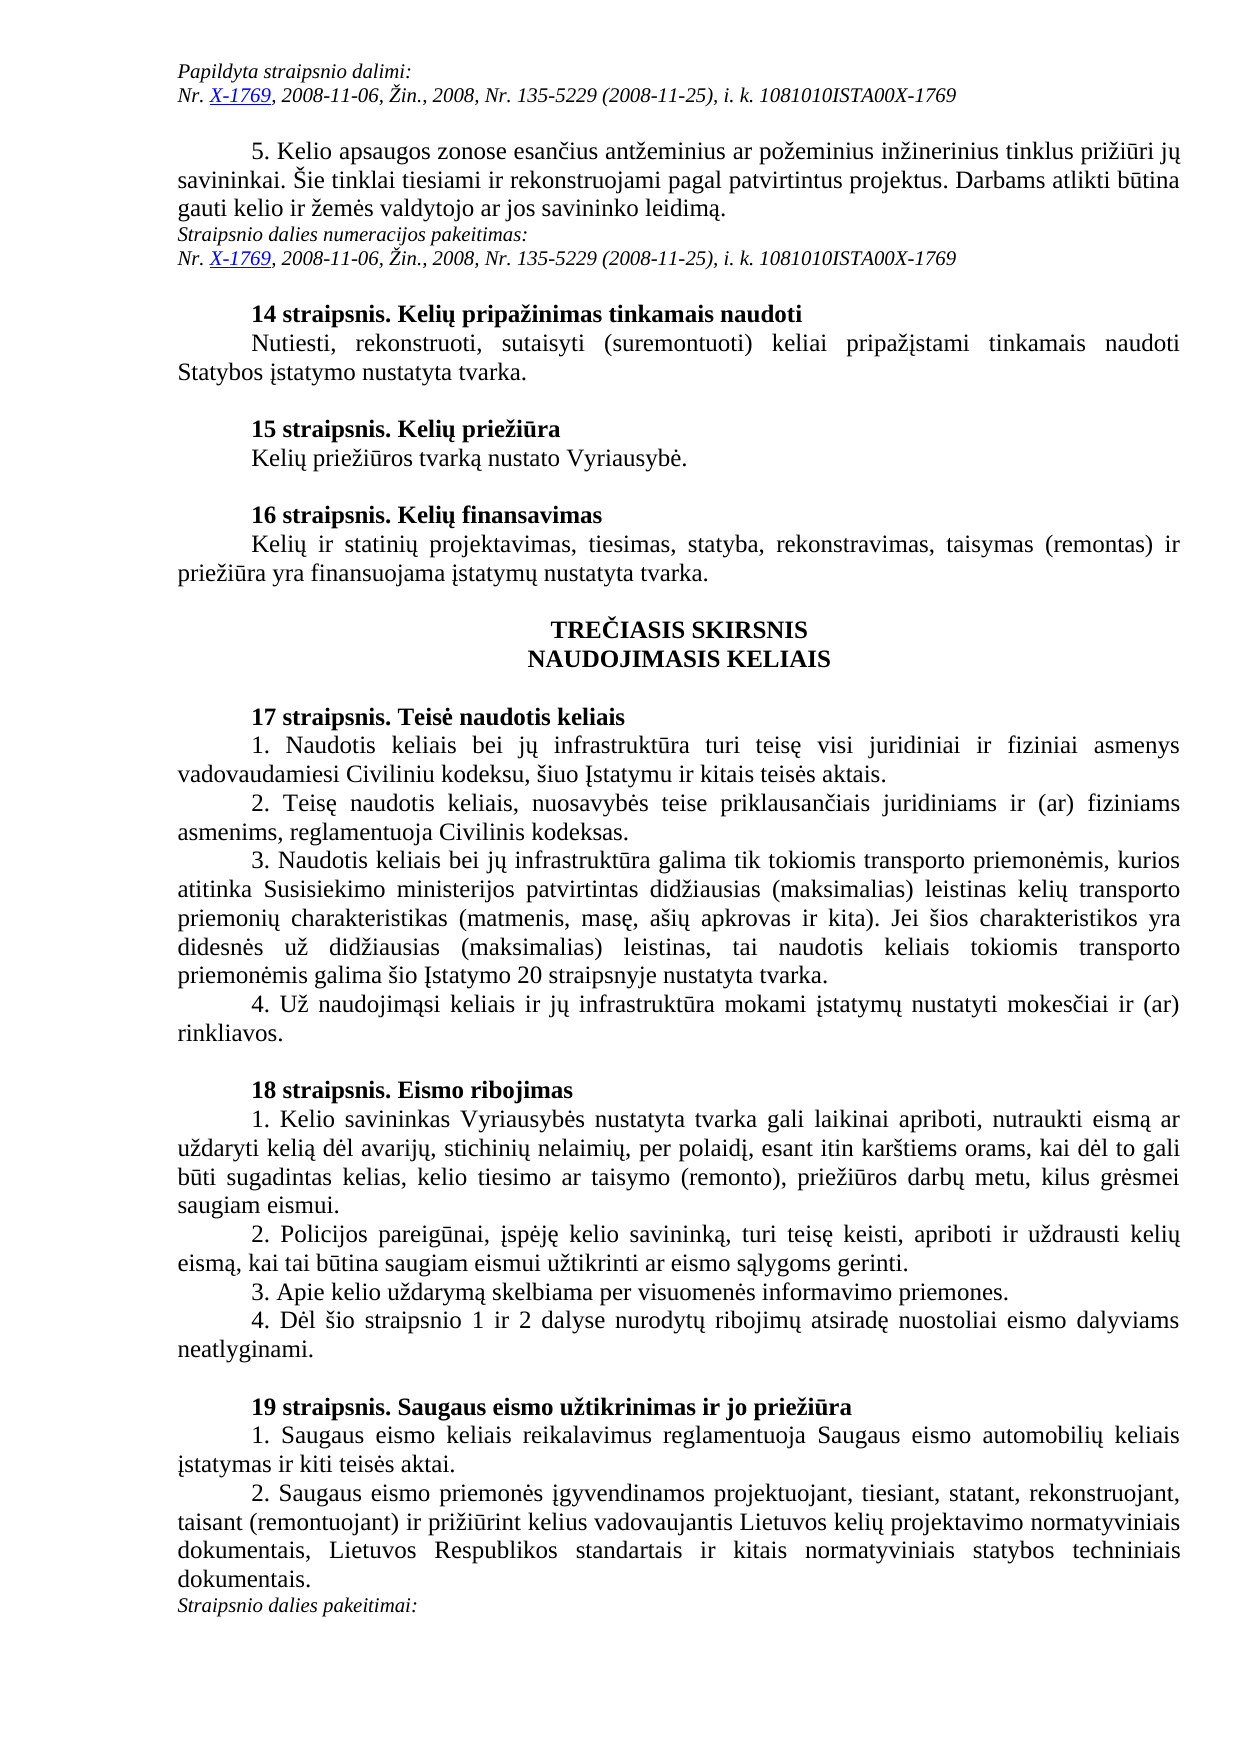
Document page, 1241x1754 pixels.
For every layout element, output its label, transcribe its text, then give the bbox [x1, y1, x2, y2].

text 2. Saugaus eismo priemonės įgyvendinamos projektuojant, tiesiant, statant, rekonstruojant, taisant (remontuojant) ir prižiūrint kelius vadovaujantis Lietuvos kelių projektavimo normatyviniais dokumentais, Lietuvos Respublikos standartais ir kitais normatyviniais statybos techniniais dokumentais. [177, 1478, 1181, 1593]
text 2. Policijos pareigūnai, įspėję kelio savininką, turi teisę keisti, apriboti ir uždrausti kelių eismą, kai tai būtina saugiam eismui užtikrinti ar eismo sąlygoms gerinti. [177, 1219, 1181, 1277]
text 3. Apie kelio uždarymą skelbiama per visuomenės informavimo priemones. [177, 1277, 1181, 1305]
text 4. Dėl šio straipsnio 1 ir 2 dalyse nurodytų ribojimų atsiradę nuostoliai eismo dalyviams neatlyginami. [177, 1305, 1181, 1363]
text 1. Naudotis keliais bei jų infrastruktūra turi teisę visi juridiniai ir fiziniai asmenys vadovaudamiesi Civiliniu kodeksu, šiuo Įstatymu ir kitais teisės aktais. [177, 730, 1181, 788]
text 3. Naudotis keliais bei jų infrastruktūra galima tik tokiomis transporto priemonėmis, kurios atitinka Susisiekimo ministerijos patvirtintas didžiausias (maksimalias) leistinas kelių transporto priemonių charakteristikas (matmenis, masę, ašių apkrovas ir kita). Jei šios charakteristikos yra didesnės už didžiausias (maksimalias) leistinas, tai naudotis keliais tokiomis transporto priemonėmis galima šio Įstatymo 20 straipsnyje nustatyta tvarka. [177, 845, 1181, 989]
text 1. Saugaus eismo keliais reikalavimus reglamentuoja Saugaus eismo automobilių keliais įstatymas ir kiti teisės aktai. [177, 1420, 1181, 1478]
text TREČIASIS SKIRSNIS [177, 615, 1181, 644]
text NAUDOJIMASIS KELIAIS [177, 644, 1181, 673]
text Straipsnio dalies numeracijos pakeitimas: [177, 222, 1181, 246]
text 16 straipsnis. Kelių finansavimas [177, 500, 1181, 529]
text 1. Kelio savininkas Vyriausybės nustatyta tvarka gali laikinai apriboti, nutraukti eismą ar uždaryti kelią dėl avarijų, stichinių nelaimių, per polaidį, esant itin karštiems orams, kai dėl to gali būti sugadintas kelias, kelio tiesimo ar taisymo (remonto), priežiūros darbų metu, kilus grėsmei saugiam eismui. [177, 1104, 1181, 1219]
text Kelių priežiūros tvarką nustato Vyriausybė. [177, 443, 1181, 472]
text 18 straipsnis. Eismo ribojimas [177, 1075, 1181, 1104]
text Nutiesti, rekonstruoti, sutaisyti (suremontuoti) keliai pripažįstami tinkamais naudoti Statybos įstatymo nustatyta tvarka. [177, 328, 1181, 385]
text 5. Kelio apsaugos zonose esančius antžeminius ar požeminius inžinerinius tinklus prižiūri jų savininkai. Šie tinklai tiesiami ir rekonstruojami pagal patvirtintus projektus. Darbams atlikti būtina gauti kelio ir žemės valdytojo ar jos savininko leidimą. [177, 136, 1181, 222]
text 19 straipsnis. Saugaus eismo užtikrinimas ir jo priežiūra [177, 1392, 1181, 1420]
text Kelių ir statinių projektavimas, tiesimas, statyba, rekonstravimas, taisymas (remontas) ir priežiūra yra finansuojama įstatymų nustatyta tvarka. [177, 529, 1181, 587]
text 14 straipsnis. Kelių pripažinimas tinkamais naudoti [177, 299, 1181, 328]
text Nr. X-1769, 2008-11-06, Žin., 2008, Nr. 135-5229 (2008-11-25), i. k. 1081010ISTA00X-1769 [177, 246, 1181, 270]
text 4. Už naudojimąsi keliais ir jų infrastruktūra mokami įstatymų nustatyti mokesčiai ir (ar) rinkliavos. [177, 989, 1181, 1047]
text 15 straipsnis. Kelių priežiūra [177, 414, 1181, 443]
text 2. Teisę naudotis keliais, nuosavybės teise priklausančiais juridiniams ir (ar) fiziniams asmenims, reglamentuoja Civilinis kodeksas. [177, 788, 1181, 845]
text Nr. X-1769, 2008-11-06, Žin., 2008, Nr. 135-5229 (2008-11-25), i. k. 1081010ISTA00X-1769 [177, 83, 1181, 107]
text 17 straipsnis. Teisė naudotis keliais [177, 702, 1181, 730]
text Straipsnio dalies pakeitimai: [177, 1593, 1181, 1617]
text Papildyta straipsnio dalimi: [177, 59, 1181, 83]
